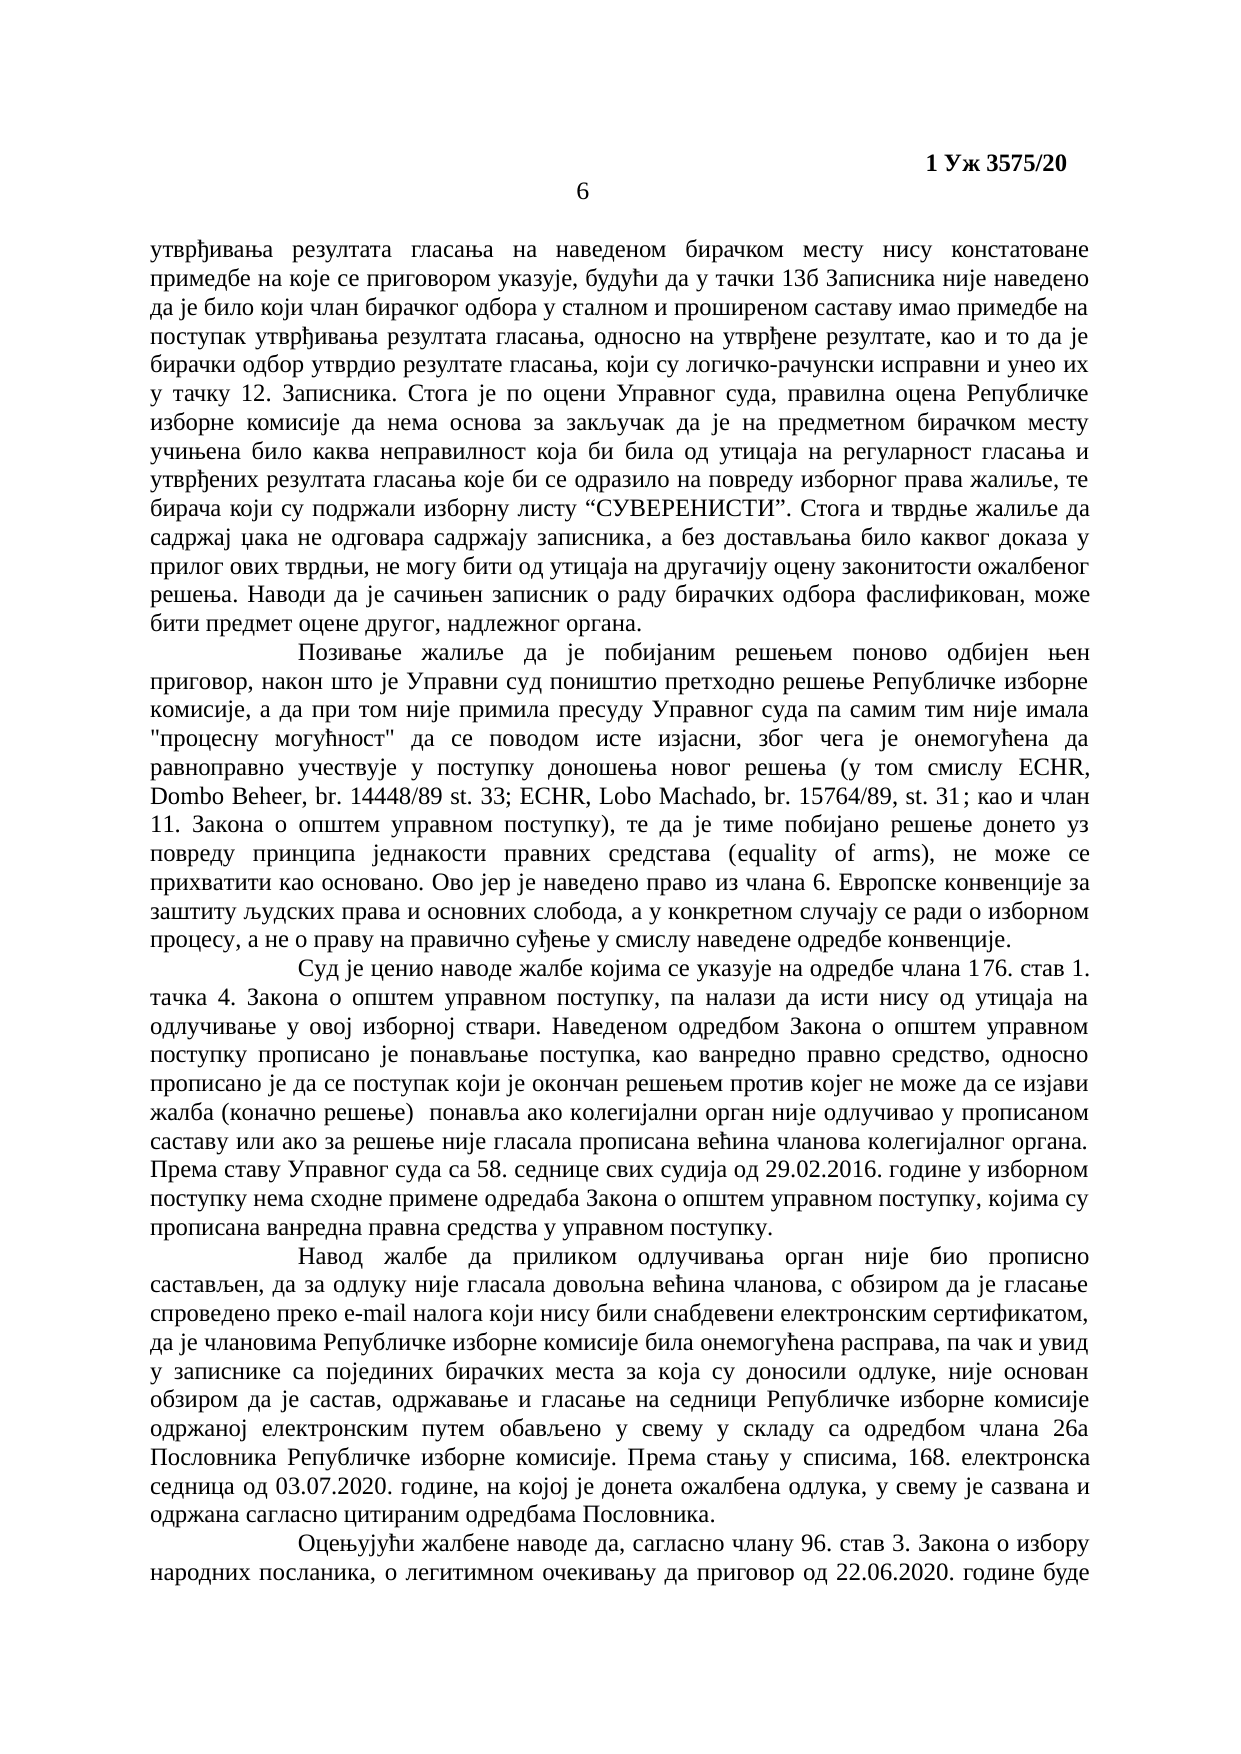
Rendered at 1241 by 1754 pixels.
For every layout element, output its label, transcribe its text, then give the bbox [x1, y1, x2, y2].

text Навод жалбе да приликом одлучивања орган није био прописно састављен, да за одлуку није гласала довољна већина чланова, с обзиром да је гласање спроведено преко e-mail налога који нису били снабдевени електронским сертификатом, да је члановима Републичке изборне комисије била онемогућена расправа, па чак и увид у записнике са појединих бирачких места за која су доносили одлуке, није основан обзиром да је састав, одржавање и гласање на седници Републичке изборне комисије одржаној електронским путем обављено у свему у складу са одредбом члана 26а Пословника Републичке изборне комисије. Према стању у списима, 168. електронска седница од 03.07.2020. године, на којој је донета ожалбена одлука, у свему је сазвана и одржана сагласно цитираним одредбама Пословника. [150, 1241, 1090, 1528]
text утврђивања резултата гласања на наведеном бирачком месту нису констатоване примедбе на које се приговором указује, будући да у тачки 13б Записника није наведено да је било који члан бирачког одбора у сталном и проширеном саставу имао примедбе на поступак утврђивања резултата гласања, односно на утврђене резултате, као и то да је бирачки одбор утврдио резултате гласања, који су логичко-рачунски исправни и унео их у тачку 12. Записника. Стога је по оцени Управног суда, правилна оцена Републичке изборне комисије да нема основа за закључак да је на предметном бирачком месту учињена било каква неправилност која би била од утицаја на регуларност гласања и утврђених резултата гласања које би се одразило на повреду изборног права жалиље, те бирача који су подржали изборну листу “СУВЕРЕНИСТИ”. Стога и тврдње жалиље да садржај џака не одговара садржају записника, а без достављања било каквог доказа у прилог ових тврдњи, не могу бити од утицаја на другачију оцену законитости ожалбеног решења. Наводи да је сачињен записник о раду бирачких одбора фаслификован, може бити предмет оцене другог, надлежног органа. [150, 234, 1090, 637]
text Позивање жалиље да је побијаним решењем поново одбијен њен приговор, након што је Управни суд поништио претходно решење Републичке изборне комисије, а да при том није примила пресуду Управног суда па самим тим није имала "процесну могућност" да се поводом исте изјасни, због чега је онемогућена да равноправно учествује у поступку доношења новог решења (у том смислу ECHR, Dombo Beheer, br. 14448/89 st. 33; ECHR, Lobo Machado, br. 15764/89, st. 31; као и члан 11. Закона о општем управном поступку), те да је тиме побијано решење донето уз повреду принципа једнакости правних средстава (equality of arms), не може се прихватити као основано. Ово јер је наведено право из члана 6. Европске конвенције за заштиту људских права и основних слобода, а у конкретном случају се ради о изборном процесу, а не о праву на правично суђење у смислу наведене одредбе конвенције. [150, 637, 1090, 953]
text Суд је ценио наводе жалбе којима се указује на одредбе члана 176. став 1. тачка 4. Закона о општем управном поступку, па налази да исти нису од утицаја на одлучивање у овој изборној ствари. Наведеном одредбом Закона о општем управном поступку прописано је понављање поступка, као ванредно правно средство, односно прописано је да се поступак који је окончан решењем против којег не може да се изјави жалба (коначно решење) понавља ако колегијални орган није одлучивао у прописаном саставу или ако за решење није гласала прописана већина чланова колегијалног органа. Према ставу Управног суда са 58. седнице свих судија од 29.02.2016. године у изборном поступку нема сходне примене одредаба Закона о општем управном поступку, којима су прописана ванредна правна средства у управном поступку. [150, 953, 1090, 1241]
text Оцењујући жалбене наводе да, сагласно члану 96. став 3. Закона о избору народних посланика, о легитимном очекивању да приговор од 22.06.2020. године буде [150, 1528, 1090, 1586]
